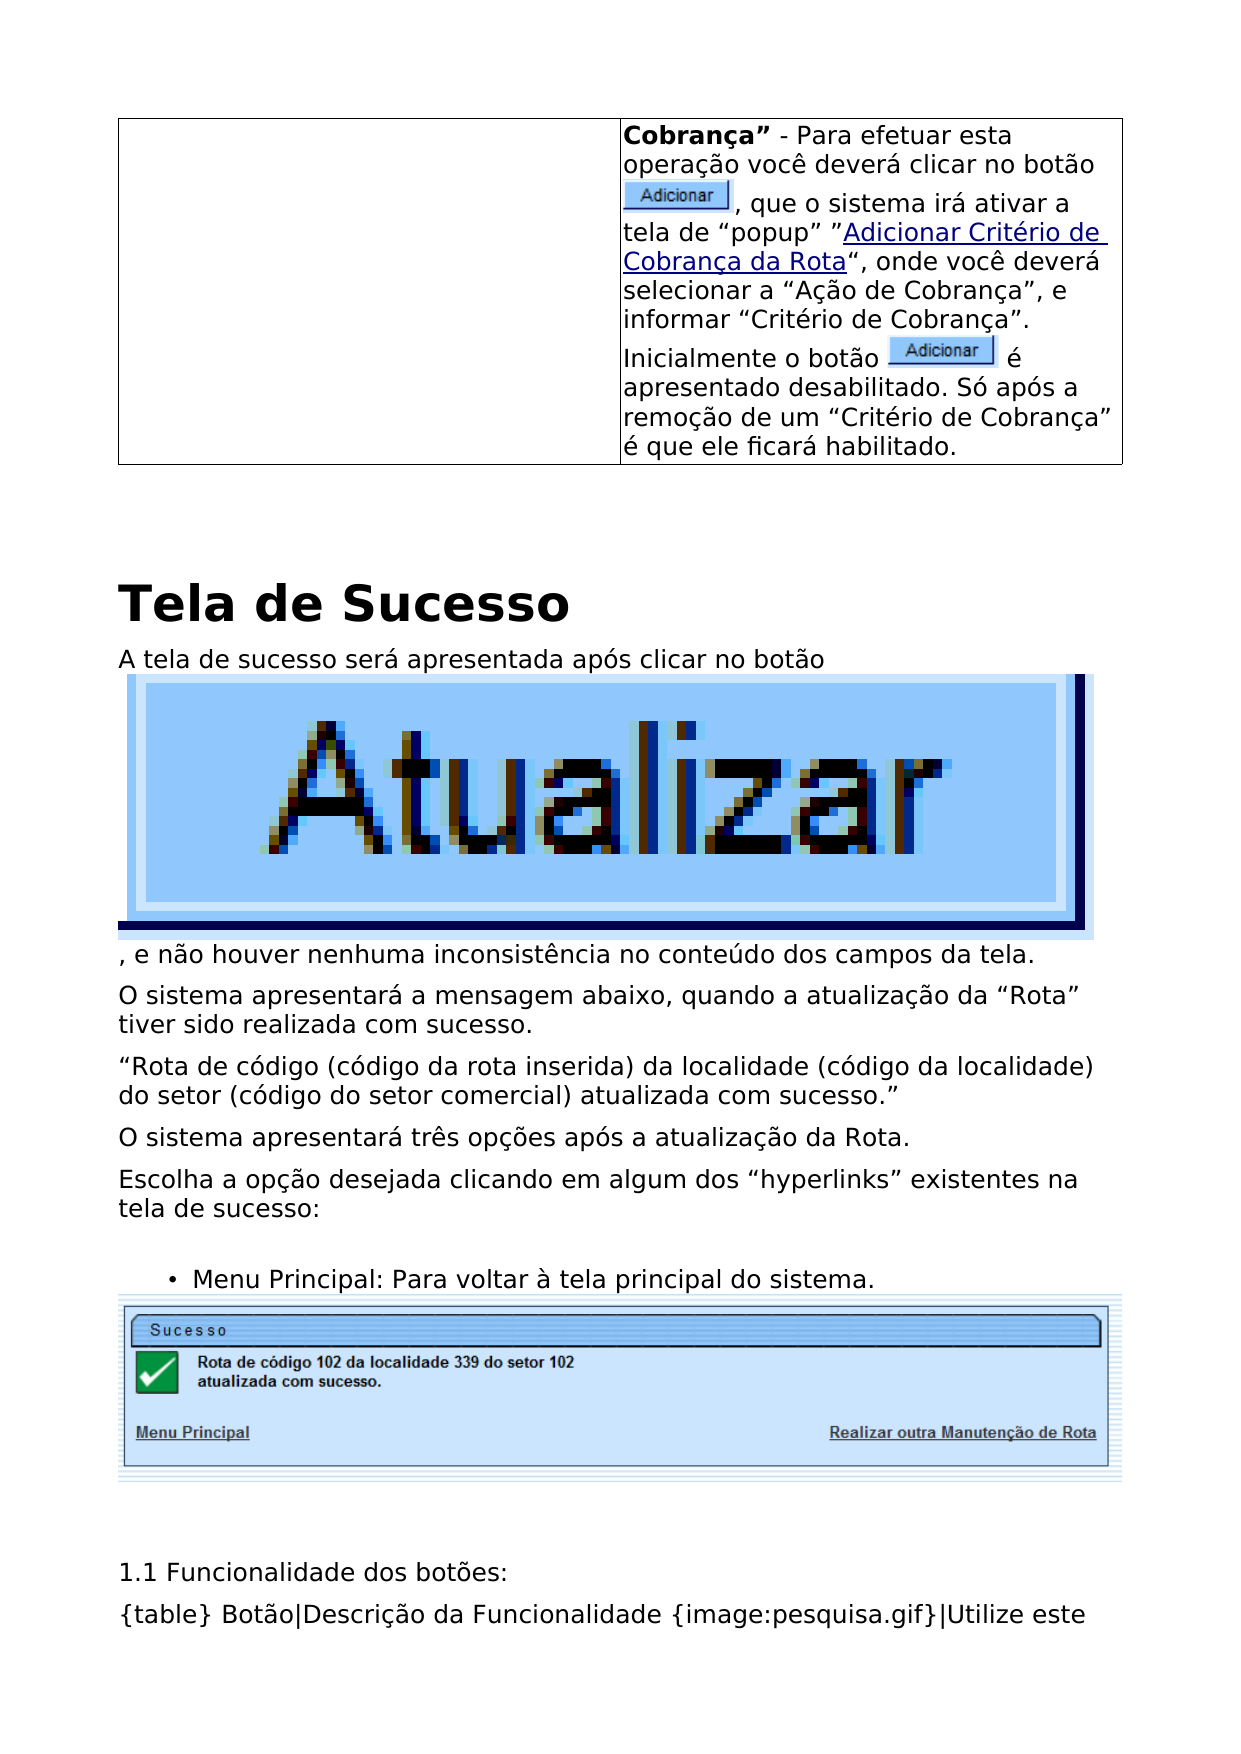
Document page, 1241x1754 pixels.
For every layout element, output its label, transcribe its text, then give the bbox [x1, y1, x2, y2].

text “Rota de código (código da rota inserida) da localidade (código da localidade) do setor (código do setor comercial) atualizada com sucesso.” [118, 1052, 1122, 1111]
subtitle Tela de Sucesso [118, 575, 1122, 633]
table_cell Cobrança” - Para efetuar esta operação você deverá clicar no botão , que o sistema irá ativar a tela de “popup” ”Adicionar Critério de Cobrança da Rota“, onde você deverá selecionar a “Ação de Cobrança”, e informar “Critério de Cobrança”. Inicialmente o botão é apresentado desabilitado. Só após a remoção de um “Critério de Cobrança” é que ele ficará habilitado. [621, 119, 1122, 464]
text , e não houver nenhuma inconsistência no conteúdo dos campos da tela. [118, 940, 1122, 969]
picture [118, 1294, 1123, 1482]
text A tela de sucesso será apresentada após clicar no botão [118, 646, 1122, 674]
text Escolha a opção desejada clicando em algum dos “hyperlinks” existentes na tela de sucesso: [118, 1165, 1122, 1223]
picture [622, 179, 734, 213]
list Menu Principal: Para voltar à tela principal do sistema. [177, 1265, 1122, 1294]
table_cell [119, 119, 620, 464]
text {table} Botão|Descrição da Funcionalidade {image:pesquisa.gif}|Utilize este [118, 1600, 1122, 1629]
picture [887, 335, 999, 368]
text O sistema apresentará a mensagem abaixo, quando a atualização da “Rota” tiver sido realizada com sucesso. [118, 981, 1122, 1040]
text 1.1 Funcionalidade dos botões: [118, 1558, 1122, 1588]
text O sistema apresentará três opções após a atualização da Rota. [118, 1123, 1122, 1152]
picture [118, 674, 1123, 940]
